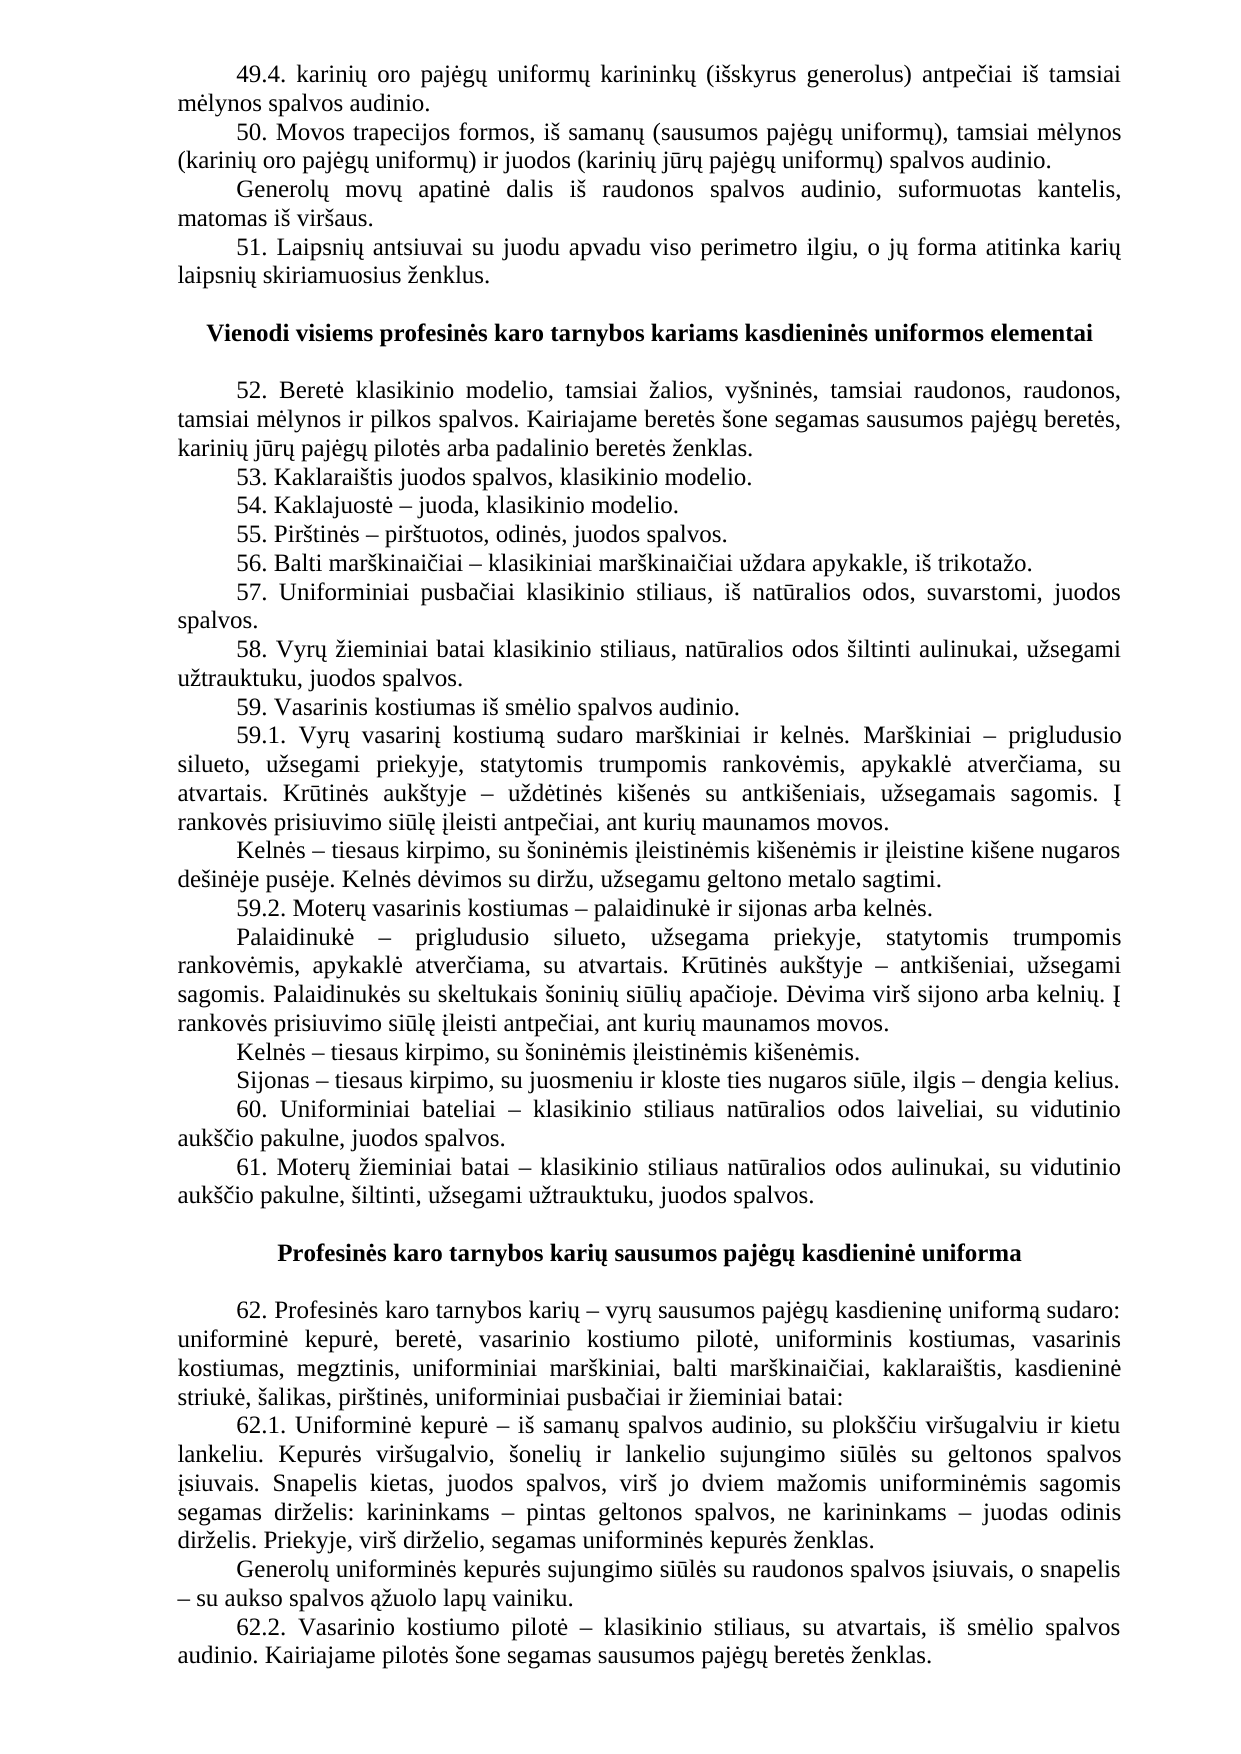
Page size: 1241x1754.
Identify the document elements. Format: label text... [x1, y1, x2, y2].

text 59.1. Vyrų vasarinį kostiumą sudaro marškiniai ir kelnės. Marškiniai – prigludusio silueto, užsegami priekyje, statytomis trumpomis rankovėmis, apykaklė atverčiama, su atvartais. Krūtinės aukštyje – uždėtinės kišenės su antkišeniais, užsegamais sagomis. Į rankovės prisiuvimo siūlę įleisti antpečiai, ant kurių maunamos movos. [177, 720, 1122, 835]
text 52. Beretė klasikinio modelio, tamsiai žalios, vyšninės, tamsiai raudonos, raudonos, tamsiai mėlynos ir pilkos spalvos. Kairiajame beretės šone segamas sausumos pajėgų beretės, karinių jūrų pajėgų pilotės arba padalinio beretės ženklas. [177, 375, 1122, 462]
text Profesinės karo tarnybos karių sausumos pajėgų kasdieninė uniforma [177, 1238, 1122, 1267]
text Kelnės – tiesaus kirpimo, su šoninėmis įleistinėmis kišenėmis. [177, 1037, 1122, 1065]
text Generolų uniforminės kepurės sujungimo siūlės su raudonos spalvos įsiuvais, o snapelis – su aukso spalvos ąžuolo lapų vainiku. [177, 1554, 1122, 1612]
text 59.2. Moterų vasarinis kostiumas – palaidinukė ir sijonas arba kelnės. [177, 893, 1122, 922]
text 54. Kaklajuostė – juoda, klasikinio modelio. [177, 490, 1122, 519]
text 56. Balti marškinaičiai – klasikiniai marškinaičiai uždara apykakle, iš trikotažo. [177, 548, 1122, 577]
text Sijonas – tiesaus kirpimo, su juosmeniu ir kloste ties nugaros siūle, ilgis – dengia kelius. [177, 1065, 1122, 1094]
text 61. Moterų žieminiai batai – klasikinio stiliaus natūralios odos aulinukai, su vidutinio aukščio pakulne, šiltinti, užsegami užtrauktuku, juodos spalvos. [177, 1152, 1122, 1209]
text 49.4. karinių oro pajėgų uniformų karininkų (išskyrus generolus) antpečiai iš tamsiai mėlynos spalvos audinio. [177, 59, 1122, 117]
text 55. Pirštinės – pirštuotos, odinės, juodos spalvos. [177, 519, 1122, 548]
text 50. Movos trapecijos formos, iš samanų (sausumos pajėgų uniformų), tamsiai mėlynos (karinių oro pajėgų uniformų) ir juodos (karinių jūrų pajėgų uniformų) spalvos audinio. [177, 117, 1122, 174]
text Palaidinukė – prigludusio silueto, užsegama priekyje, statytomis trumpomis rankovėmis, apykaklė atverčiama, su atvartais. Krūtinės aukštyje – antkišeniai, užsegami sagomis. Palaidinukės su skeltukais šoninių siūlių apačioje. Dėvima virš sijono arba kelnių. Į rankovės prisiuvimo siūlę įleisti antpečiai, ant kurių maunamos movos. [177, 922, 1122, 1037]
text 58. Vyrų žieminiai batai klasikinio stiliaus, natūralios odos šiltinti aulinukai, užsegami užtrauktuku, juodos spalvos. [177, 634, 1122, 692]
text 62.1. Uniforminė kepurė – iš samanų spalvos audinio, su plokščiu viršugalviu ir kietu lankeliu. Kepurės viršugalvio, šonelių ir lankelio sujungimo siūlės su geltonos spalvos įsiuvais. Snapelis kietas, juodos spalvos, virš jo dviem mažomis uniforminėmis sagomis segamas dirželis: karininkams – pintas geltonos spalvos, ne karininkams – juodas odinis dirželis. Priekyje, virš dirželio, segamas uniforminės kepurės ženklas. [177, 1410, 1122, 1554]
text 62. Profesinės karo tarnybos karių – vyrų sausumos pajėgų kasdieninę uniformą sudaro: uniforminė kepurė, beretė, vasarinio kostiumo pilotė, uniforminis kostiumas, vasarinis kostiumas, megztinis, uniforminiai marškiniai, balti marškinaičiai, kaklaraištis, kasdieninė striukė, šalikas, pirštinės, uniforminiai pusbačiai ir žieminiai batai: [177, 1295, 1122, 1410]
text Vienodi visiems profesinės karo tarnybos kariams kasdieninės uniformos elementai [177, 318, 1122, 347]
text 57. Uniforminiai pusbačiai klasikinio stiliaus, iš natūralios odos, suvarstomi, juodos spalvos. [177, 577, 1122, 634]
text 51. Laipsnių antsiuvai su juodu apvadu viso perimetro ilgiu, o jų forma atitinka karių laipsnių skiriamuosius ženklus. [177, 232, 1122, 289]
text Generolų movų apatinė dalis iš raudonos spalvos audinio, suformuotas kantelis, matomas iš viršaus. [177, 174, 1122, 232]
text 62.2. Vasarinio kostiumo pilotė – klasikinio stiliaus, su atvartais, iš smėlio spalvos audinio. Kairiajame pilotės šone segamas sausumos pajėgų beretės ženklas. [177, 1612, 1122, 1669]
text 60. Uniforminiai bateliai – klasikinio stiliaus natūralios odos laiveliai, su vidutinio aukščio pakulne, juodos spalvos. [177, 1094, 1122, 1152]
text Kelnės – tiesaus kirpimo, su šoninėmis įleistinėmis kišenėmis ir įleistine kišene nugaros dešinėje pusėje. Kelnės dėvimos su diržu, užsegamu geltono metalo sagtimi. [177, 835, 1122, 893]
text 59. Vasarinis kostiumas iš smėlio spalvos audinio. [177, 692, 1122, 720]
text 53. Kaklaraištis juodos spalvos, klasikinio modelio. [177, 462, 1122, 490]
